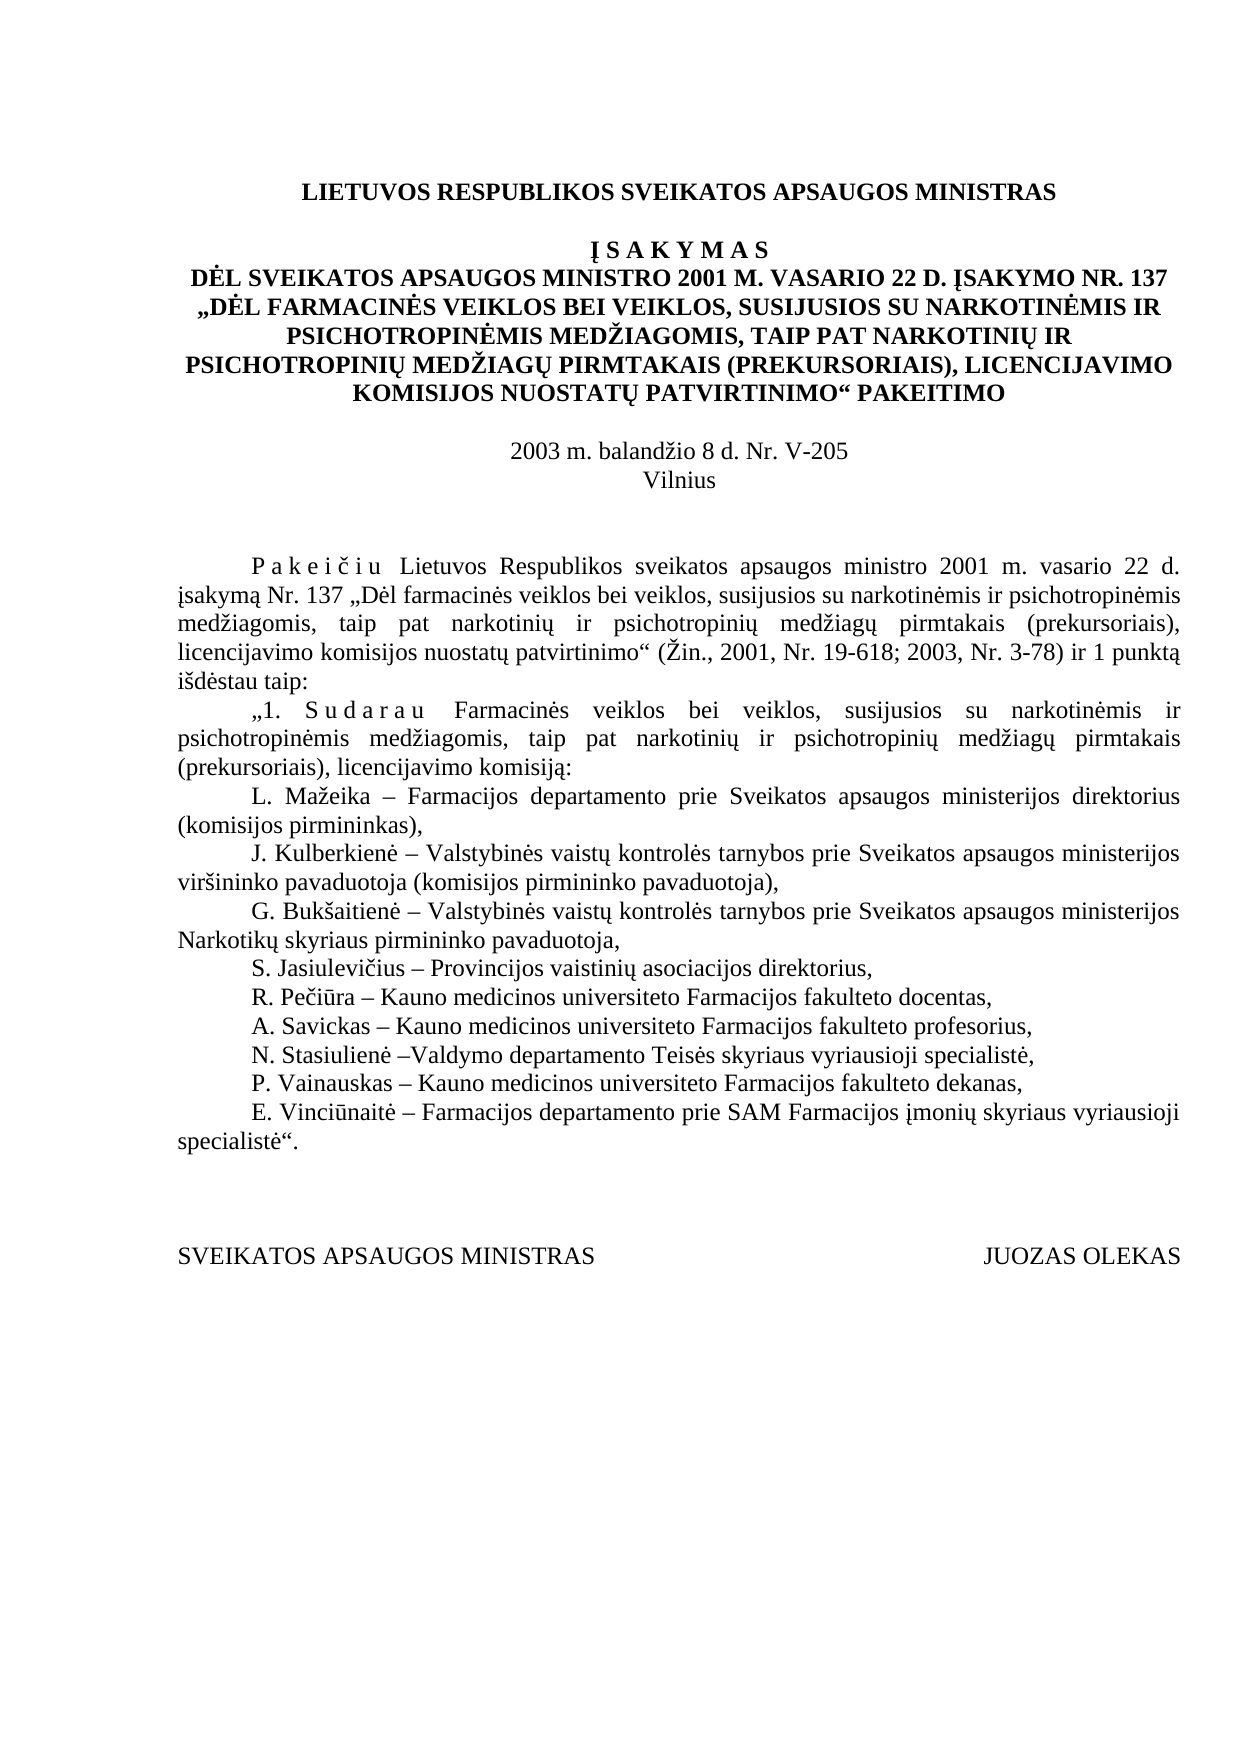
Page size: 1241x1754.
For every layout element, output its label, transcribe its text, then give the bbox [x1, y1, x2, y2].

text S. Jasiulevičius – Provincijos vaistinių asociacijos direktorius, [177, 953, 1181, 982]
text E. Vinciūnaitė – Farmacijos departamento prie SAM Farmacijos įmonių skyriaus vyriausioji specialistė“. [177, 1097, 1181, 1155]
text LIETUVOS RESPUBLIKOS SVEIKATOS APSAUGOS MINISTRAS [177, 177, 1181, 206]
text Į S A K Y M A S [177, 235, 1181, 263]
text L. Mažeika – Farmacijos departamento prie Sveikatos apsaugos ministerijos direktorius (komisijos pirmininkas), [177, 781, 1181, 838]
text Vilnius [177, 465, 1181, 493]
text Pakeičiu Lietuvos Respublikos sveikatos apsaugos ministro 2001 m. vasario 22 d. įsakymą Nr. 137 „Dėl farmacinės veiklos bei veiklos, susijusios su narkotinėmis ir psichotropinėmis medžiagomis, taip pat narkotinių ir psichotropinių medžiagų pirmtakais (prekursoriais), licencijavimo komisijos nuostatų patvirtinimo“ (Žin., 2001, Nr. 19-618; 2003, Nr. 3-78) ir 1 punktą išdėstau taip: [177, 551, 1181, 695]
text J. Kulberkienė – Valstybinės vaistų kontrolės tarnybos prie Sveikatos apsaugos ministerijos viršininko pavaduotoja (komisijos pirmininko pavaduotoja), [177, 838, 1181, 896]
text G. Bukšaitienė – Valstybinės vaistų kontrolės tarnybos prie Sveikatos apsaugos ministerijos Narkotikų skyriaus pirmininko pavaduotoja, [177, 896, 1181, 953]
text „1. Sudarau Farmacinės veiklos bei veiklos, susijusios su narkotinėmis ir psichotropinėmis medžiagomis, taip pat narkotinių ir psichotropinių medžiagų pirmtakais (prekursoriais), licencijavimo komisiją: [177, 695, 1181, 781]
text A. Savickas – Kauno medicinos universiteto Farmacijos fakulteto profesorius, [177, 1011, 1181, 1040]
text N. Stasiulienė –Valdymo departamento Teisės skyriaus vyriausioji specialistė, [177, 1040, 1181, 1068]
text 2003 m. balandžio 8 d. Nr. V-205 [177, 436, 1181, 465]
text SVEIKATOS APSAUGOS MINISTRAS JUOZAS OLEKAS [177, 1241, 1181, 1270]
text R. Pečiūra – Kauno medicinos universiteto Farmacijos fakulteto docentas, [177, 982, 1181, 1011]
text DĖL SVEIKATOS APSAUGOS MINISTRO 2001 M. VASARIO 22 D. ĮSAKYMO NR. 137 „DĖL FARMACINĖS VEIKLOS BEI VEIKLOS, SUSIJUSIOS SU NARKOTINĖMIS IR PSICHOTROPINĖMIS MEDŽIAGOMIS, TAIP PAT NARKOTINIŲ IR PSICHOTROPINIŲ MEDŽIAGŲ PIRMTAKAIS (PREKURSORIAIS), LICENCIJAVIMO KOMISIJOS NUOSTATŲ PATVIRTINIMO“ PAKEITIMO [177, 263, 1181, 407]
text P. Vainauskas – Kauno medicinos universiteto Farmacijos fakulteto dekanas, [177, 1068, 1181, 1097]
